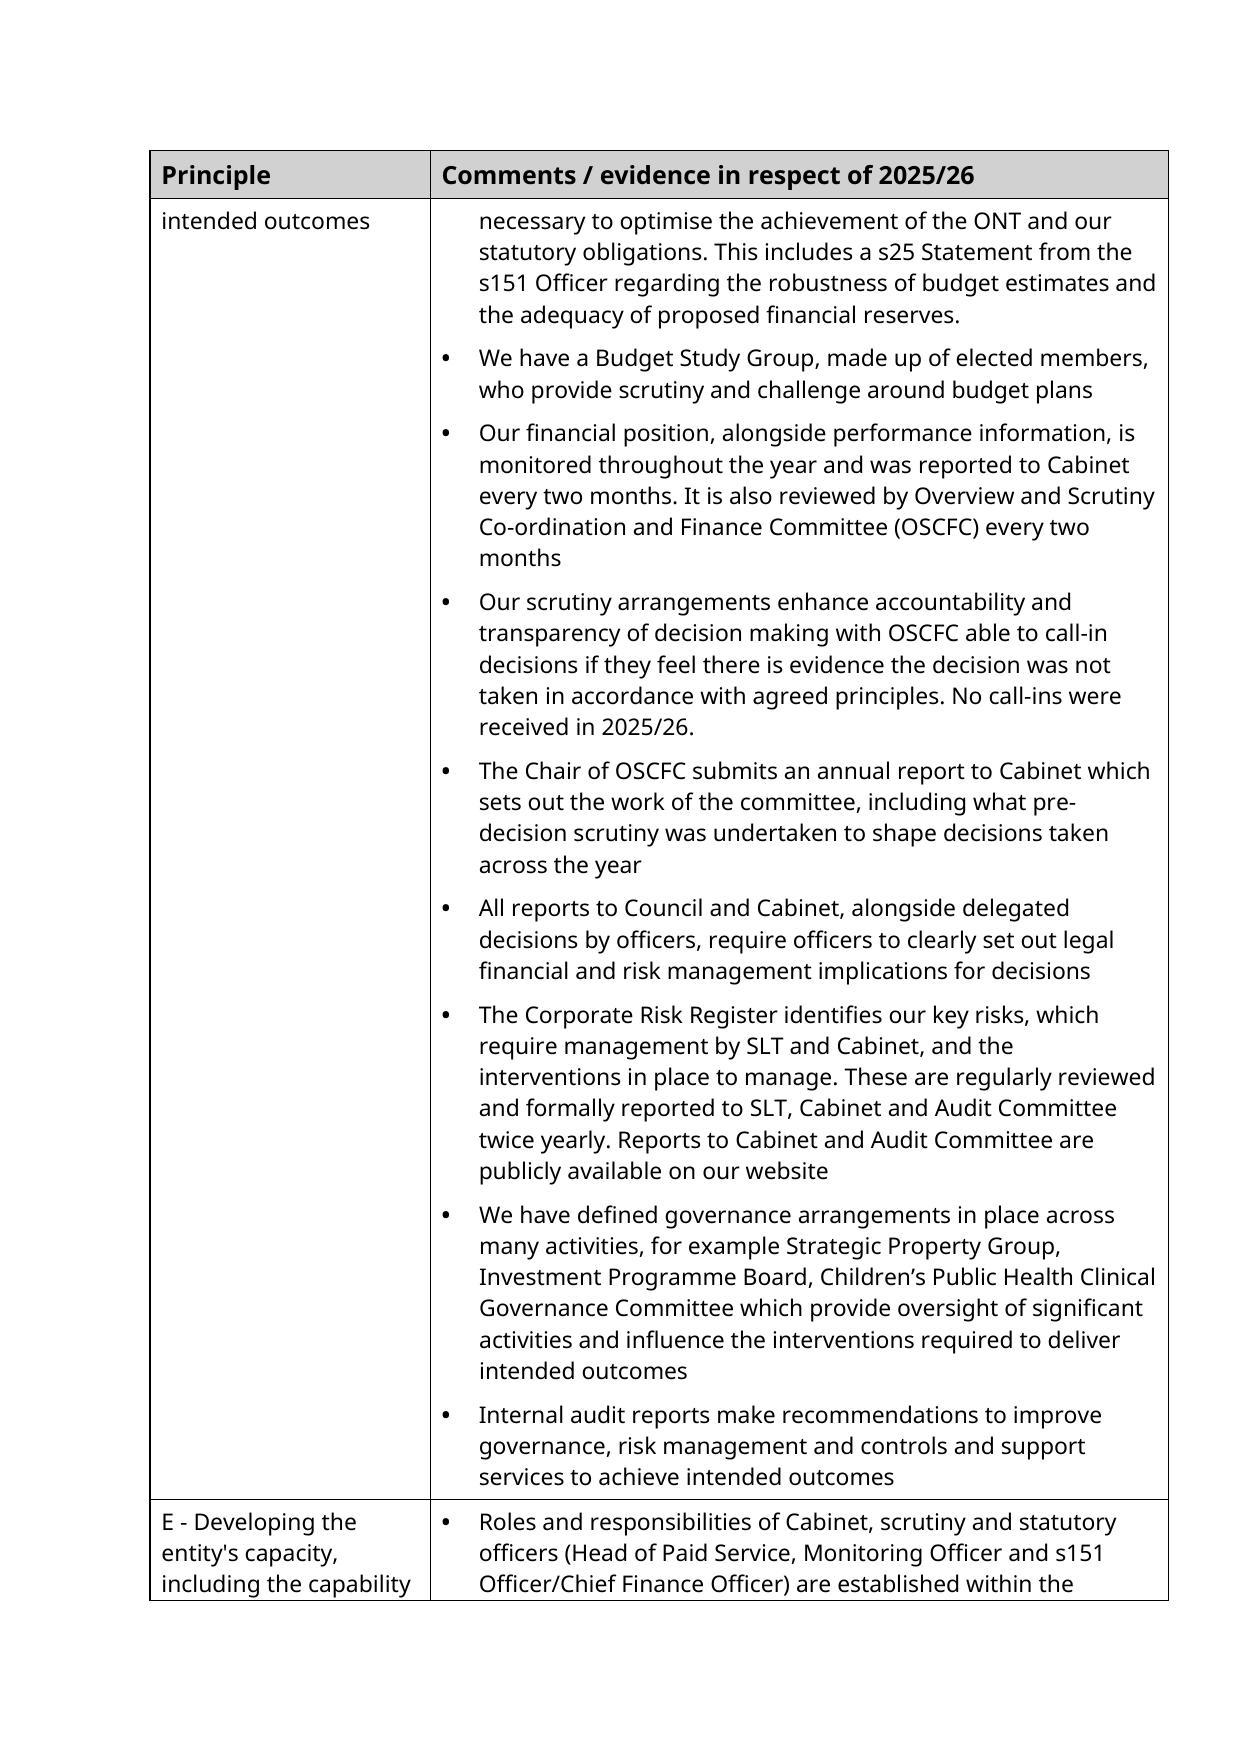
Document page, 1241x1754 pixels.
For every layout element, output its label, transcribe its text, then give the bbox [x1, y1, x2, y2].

table_cell E - Developing the entity's capacity, including the capability [151, 1500, 430, 1600]
table_cell intended outcomes [151, 199, 430, 1499]
table_cell Roles and responsibilities of Cabinet, scrutiny and statutory officers (Head of Paid Service, Monitoring Officer and s151 Officer/Chief Finance Officer) are established within the [431, 1500, 1168, 1600]
table_header Comments / evidence in respect of 2025/26 [431, 151, 1168, 198]
table_header Principle [151, 151, 430, 198]
table_cell necessary to optimise the achievement of the ONT and our statutory obligations. This includes a s25 Statement from the s151 Officer regarding the robustness of budget estimates and the adequacy of proposed financial reserves. We have a Budget Study Group, made up of elected members, who provide scrutiny and challenge around budget plans Our financial position, alongside performance information, is monitored throughout the year and was reported to Cabinet every two months. It is also reviewed by Overview and Scrutiny Co-ordination and Finance Committee (OSCFC) every two months Our scrutiny arrangements enhance accountability and transparency of decision making with OSCFC able to call-in decisions if they feel there is evidence the decision was not taken in accordance with agreed principles. No call-ins were received in 2025/26. The Chair of OSCFC submits an annual report to Cabinet which sets out the work of the committee, including what pre-decision scrutiny was undertaken to shape decisions taken across the year All reports to Council and Cabinet, alongside delegated decisions by officers, require officers to clearly set out legal financial and risk management implications for decisions The Corporate Risk Register identifies our key risks, which require management by SLT and Cabinet, and the interventions in place to manage. These are regularly reviewed and formally reported to SLT, Cabinet and Audit Committee twice yearly. Reports to Cabinet and Audit Committee are publicly available on our website We have defined governance arrangements in place across many activities, for example Strategic Property Group, Investment Programme Board, Children’s Public Health Clinical Governance Committee which provide oversight of significant activities and influence the interventions required to deliver intended outcomes Internal audit reports make recommendations to improve governance, risk management and controls and support services to achieve intended outcomes [431, 199, 1168, 1499]
